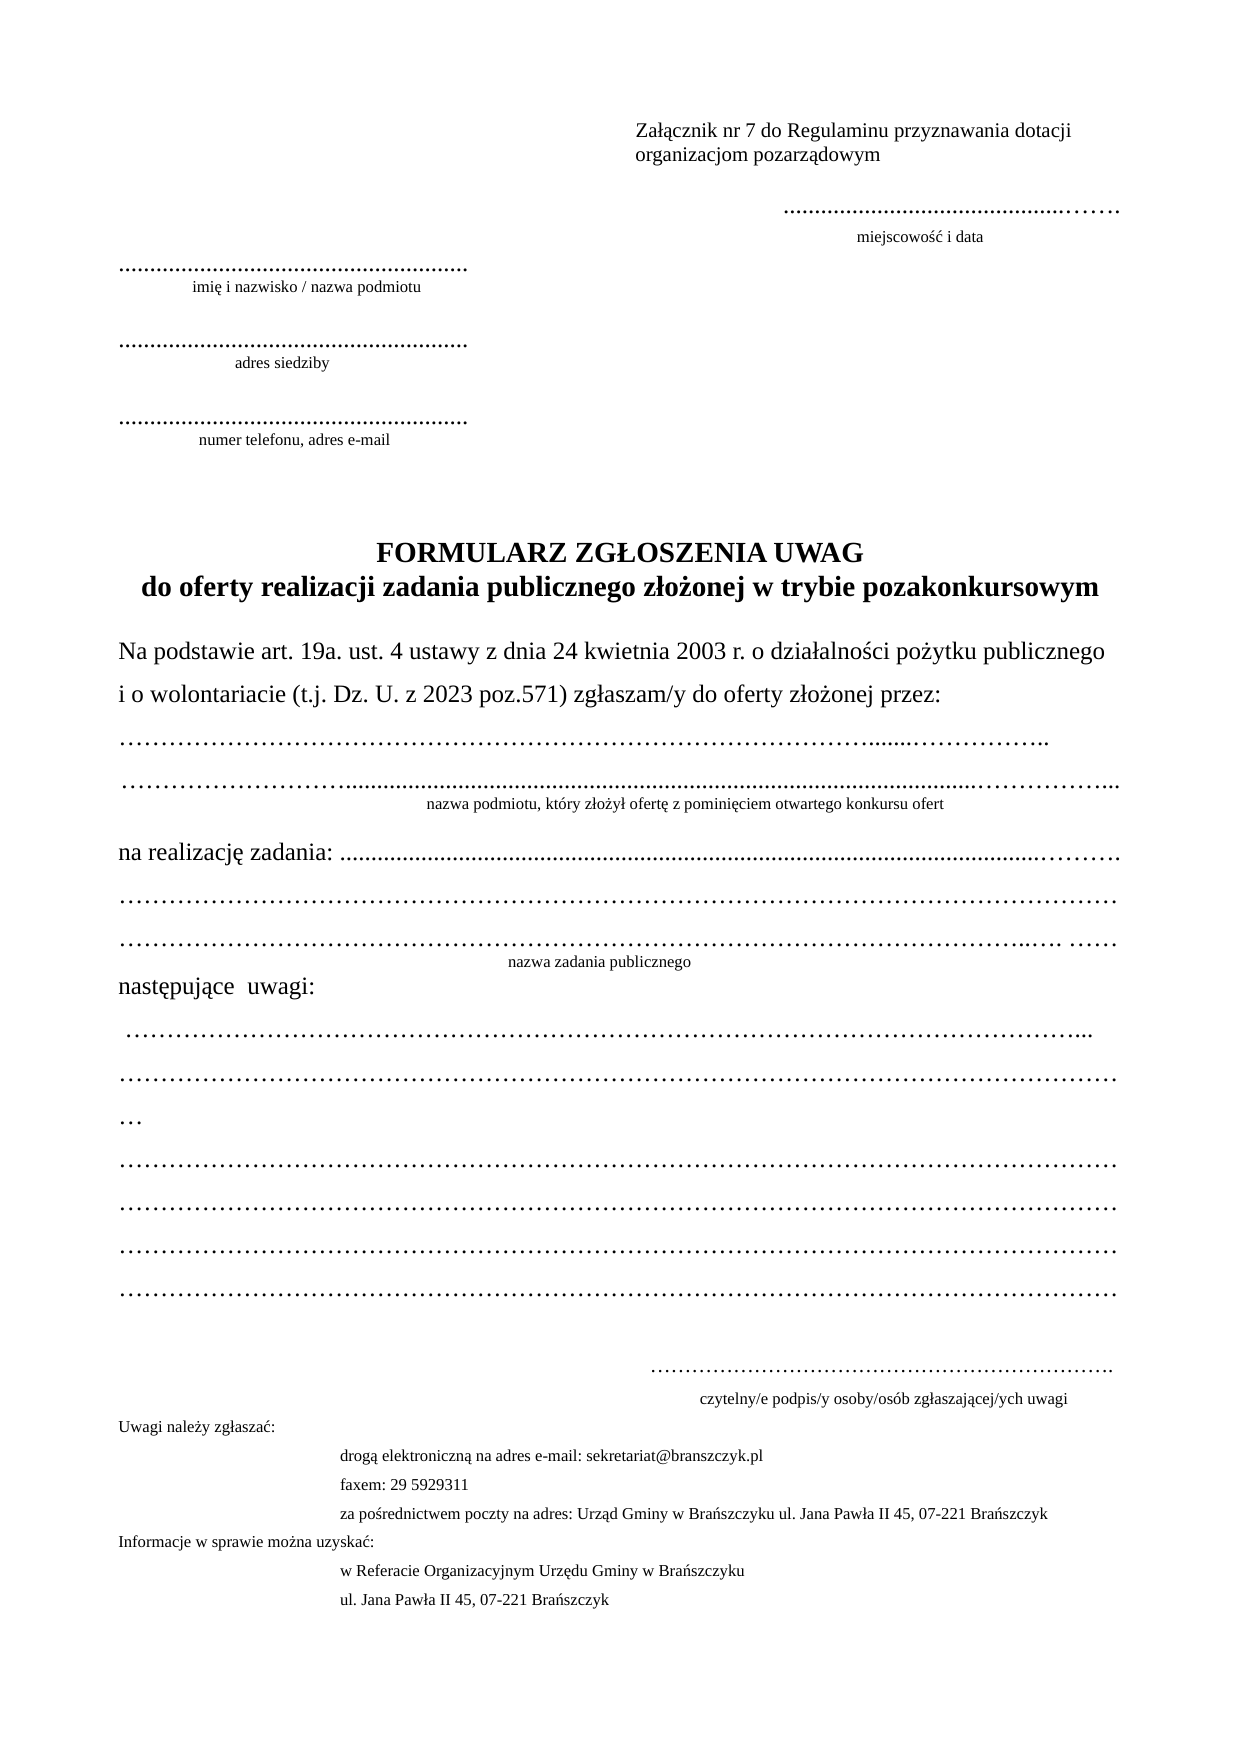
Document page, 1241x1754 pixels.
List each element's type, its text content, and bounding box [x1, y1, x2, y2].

text miejscowość i data [118, 219, 1122, 248]
text ………………………………………………………………………………………………………… [118, 1273, 1122, 1302]
text ........................................................ [118, 324, 1122, 353]
text czytelny/e podpis/y osoby/osób zgłaszającej/ych uwagi [649, 1388, 1122, 1408]
text następujące uwagi: [118, 971, 1122, 1000]
text nazwa zadania publicznego [508, 952, 1122, 971]
text Uwagi należy zgłaszać: [118, 1417, 1122, 1436]
text faxem: 29 5929311 [266, 1475, 1122, 1494]
text ........................................................ [118, 248, 1122, 277]
text ........................................................ [118, 401, 1122, 430]
text ………………………………………………………………………………………………………… [118, 880, 1122, 909]
text ……………………………………………………………………………………………………...…………………………………………………………………………………………………………… ………………………………………………………………………………………………………… ………………………………………………………………………………………………………… ………………………………………………………………………………………………………… [118, 1014, 1122, 1259]
text w Referacie Organizacyjnym Urzędu Gminy w Brańszczyku [266, 1561, 1122, 1580]
text ……………………….....................................................................................................……………... nazwa podmiotu, który złożył ofertę z pominięciem otwartego konkursu ofert [118, 765, 1122, 813]
text do oferty realizacji zadania publicznego złożonej w trybie pozakonkursowym [118, 569, 1122, 602]
text Na podstawie art. 19a. ust. 4 ustawy z dnia 24 kwietnia 2003 r. o działalności pożytku publicznego i o wolontariacie (t.j. Dz. U. z 2023 poz.571) zgłaszam/y do oferty złożonej przez: ……………………………………………………………………………….......…………….. [118, 636, 1122, 751]
text Załącznik nr 7 do Regulaminu przyznawania dotacji organizacjom pozarządowym [635, 118, 1122, 166]
text FORMULARZ ZGŁOSZENIA UWAG [118, 535, 1122, 569]
text numer telefonu, adres e-mail [165, 430, 1122, 449]
text na realizację zadania: ................................................................................................................………. [118, 837, 1122, 866]
text Informacje w sprawie można uzyskać: [118, 1532, 1122, 1551]
text drogą elektroniczną na adres e-mail: sekretariat@branszczyk.pl [266, 1446, 1122, 1465]
text ul. Jana Pawła II 45, 07-221 Brańszczyk [266, 1590, 1122, 1609]
text ………………………………………………………………………………………………..…. …… [118, 923, 1122, 952]
text .............................................……. [783, 190, 1122, 219]
text …………………………………………………………. [649, 1352, 1122, 1377]
text za pośrednictwem poczty na adres: Urząd Gminy w Brańszczyku ul. Jana Pawła II 45, 07-221 Brańszczyk [266, 1503, 1122, 1523]
text imię i nazwisko / nazwa podmiotu [118, 277, 1122, 296]
text adres siedziby [118, 353, 1122, 372]
